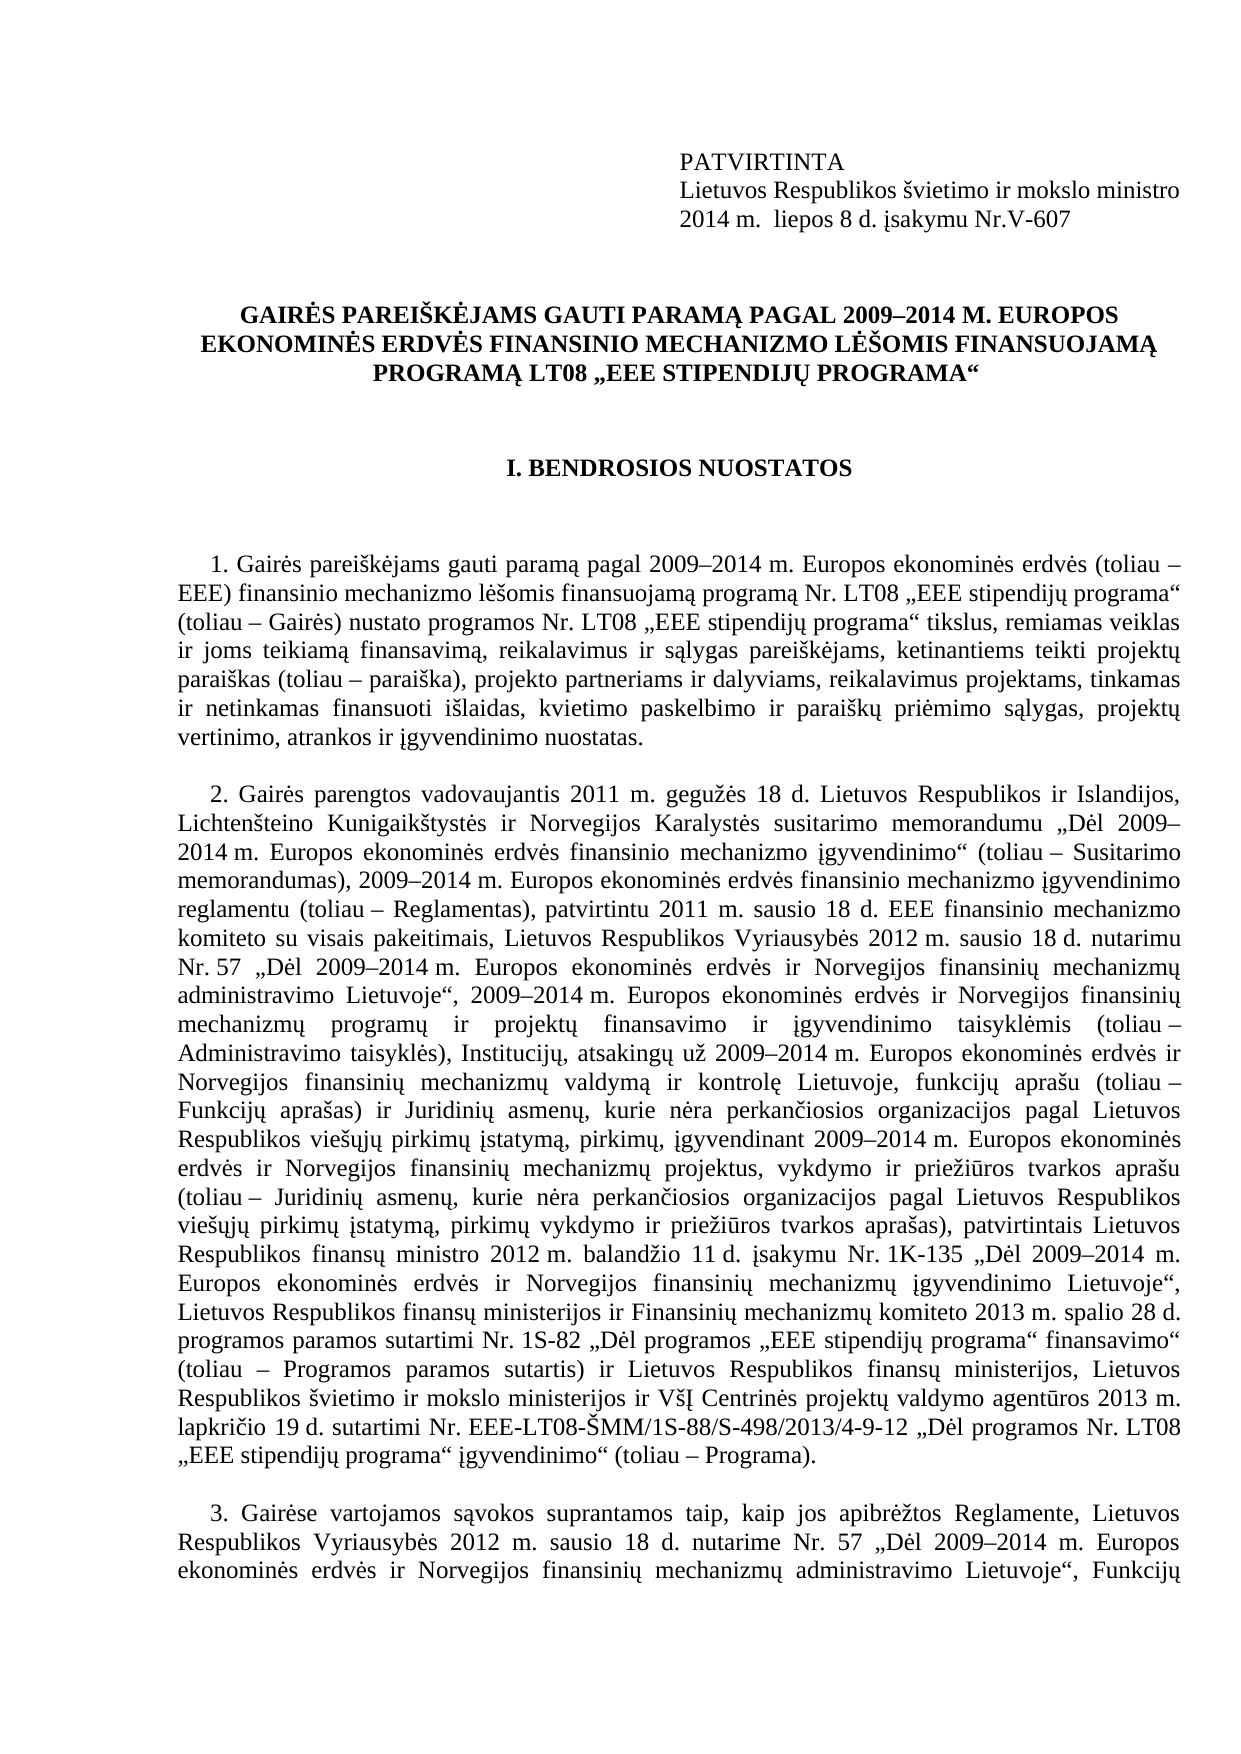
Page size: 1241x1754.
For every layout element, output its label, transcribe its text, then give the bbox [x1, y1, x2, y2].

text Lietuvos Respublikos švietimo ir mokslo ministro [177, 176, 1181, 204]
text 2. Gairės parengtos vadovaujantis 2011 m. gegužės 18 d. Lietuvos Respublikos ir Islandijos, Lichtenšteino Kunigaikštystės ir Norvegijos Karalystės susitarimo memorandumu „Dėl 2009–2014 m. Europos ekonominės erdvės finansinio mechanizmo įgyvendinimo“ (toliau – Susitarimo memorandumas), 2009–2014 m. Europos ekonominės erdvės finansinio mechanizmo įgyvendinimo reglamentu (toliau – Reglamentas), patvirtintu 2011 m. sausio 18 d. EEE finansinio mechanizmo komiteto su visais pakeitimais, Lietuvos Respublikos Vyriausybės 2012 m. sausio 18 d. nutarimu Nr. 57 „Dėl 2009–2014 m. Europos ekonominės erdvės ir Norvegijos finansinių mechanizmų administravimo Lietuvoje“, 2009–2014 m. Europos ekonominės erdvės ir Norvegijos finansinių mechanizmų programų ir projektų finansavimo ir įgyvendinimo taisyklėmis (toliau – Administravimo taisyklės), Institucijų, atsakingų už 2009–2014 m. Europos ekonominės erdvės ir Norvegijos finansinių mechanizmų valdymą ir kontrolę Lietuvoje, funkcijų aprašu (toliau – Funkcijų aprašas) ir Juridinių asmenų, kurie nėra perkančiosios organizacijos pagal Lietuvos Respublikos viešųjų pirkimų įstatymą, pirkimų, įgyvendinant 2009–2014 m. Europos ekonominės erdvės ir Norvegijos finansinių mechanizmų projektus, vykdymo ir priežiūros tvarkos aprašu (toliau – Juridinių asmenų, kurie nėra perkančiosios organizacijos pagal Lietuvos Respublikos viešųjų pirkimų įstatymą, pirkimų vykdymo ir priežiūros tvarkos aprašas), patvirtintais Lietuvos Respublikos finansų ministro 2012 m. balandžio 11 d. įsakymu Nr. 1K-135 „Dėl 2009–2014 m. Europos ekonominės erdvės ir Norvegijos finansinių mechanizmų įgyvendinimo Lietuvoje“, Lietuvos Respublikos finansų ministerijos ir Finansinių mechanizmų komiteto 2013 m. spalio 28 d. programos paramos sutartimi Nr. 1S-82 „Dėl programos „EEE stipendijų programa“ finansavimo“ (toliau – Programos paramos sutartis) ir Lietuvos Respublikos finansų ministerijos, Lietuvos Respublikos švietimo ir mokslo ministerijos ir VšĮ Centrinės projektų valdymo agentūros 2013 m. lapkričio 19 d. sutartimi Nr. EEE-LT08-ŠMM/1S-88/S-498/2013/4-9-12 „Dėl programos Nr. LT08 „EEE stipendijų programa“ įgyvendinimo“ (toliau – Programa). [177, 779, 1181, 1469]
text I. BENDROSIOS NUOSTATOS [177, 453, 1181, 482]
text PATVIRTINTA [177, 147, 1181, 176]
text GAIRĖS PAREIŠKĖJAMS GAUTI PARAMĄ PAGAL 2009–2014 m. EUropos ekonominės erdvės FINANSINIO MECHANIZMO LĖŠOMIS FINANSUOJAMą PROGRAMą LT08 „EEE STIPENDIJŲ PROGRAMA“ [177, 300, 1181, 386]
text 3. Gairėse vartojamos sąvokos suprantamos taip, kaip jos apibrėžtos Reglamente, Lietuvos Respublikos Vyriausybės 2012 m. sausio 18 d. nutarime Nr. 57 „Dėl 2009–2014 m. Europos ekonominės erdvės ir Norvegijos finansinių mechanizmų administravimo Lietuvoje“, Funkcijų [177, 1498, 1181, 1584]
text 2014 m. liepos 8 d. įsakymu Nr.V-607 [177, 204, 1181, 233]
text 1. Gairės pareiškėjams gauti paramą pagal 2009–2014 m. Europos ekonominės erdvės (toliau – EEE) finansinio mechanizmo lėšomis finansuojamą programą Nr. LT08 „EEE stipendijų programa“ (toliau – gairės) nustato programos Nr. LT08 „EEE stipendijų programa“ tikslus, remiamas veiklas ir joms teikiamą finansavimą, reikalavimus ir sąlygas pareiškėjams, ketinantiems teikti projektų paraiškas (toliau – paraiška), projekto partneriams ir dalyviams, reikalavimus projektams, tinkamas ir netinkamas finansuoti išlaidas, kvietimo paskelbimo ir paraiškų priėmimo sąlygas, projektų vertinimo, atrankos ir įgyvendinimo nuostatas. [177, 549, 1181, 751]
